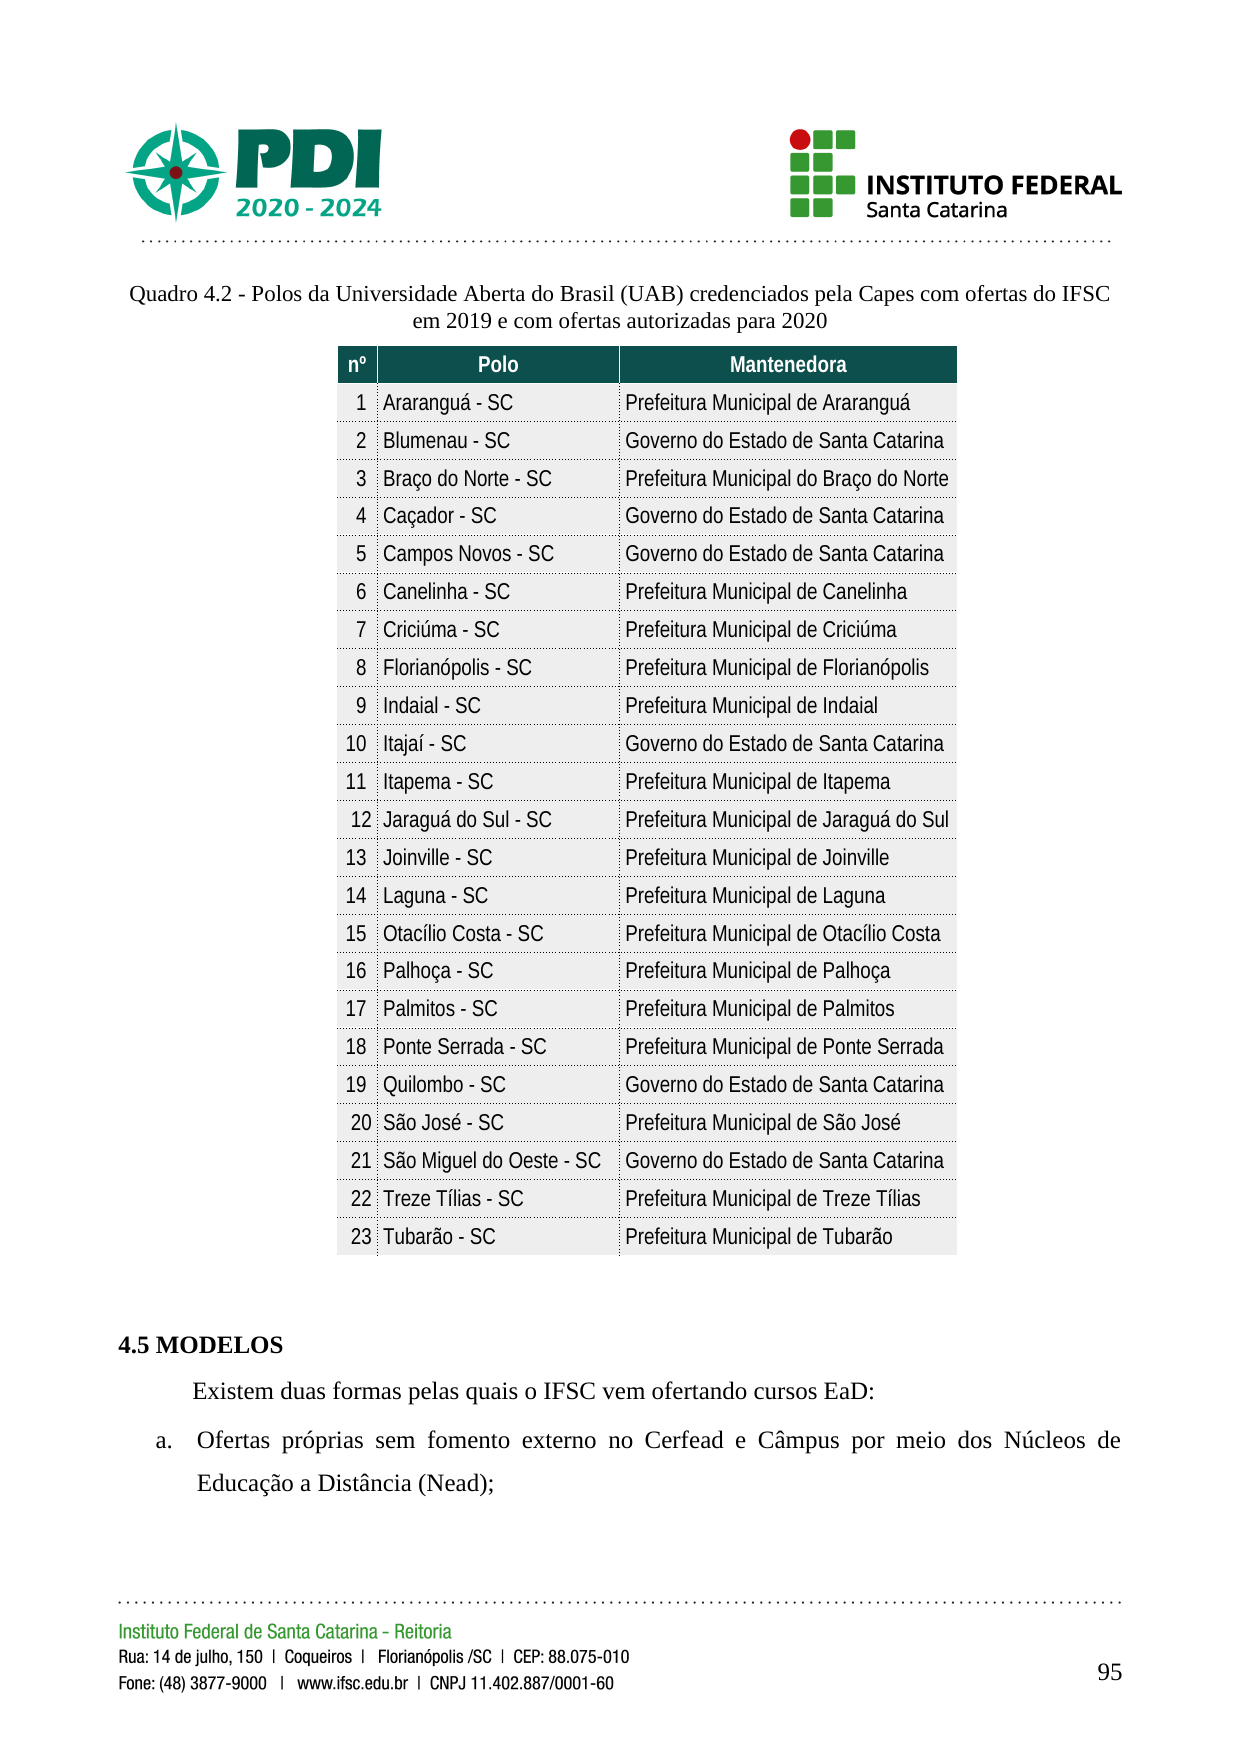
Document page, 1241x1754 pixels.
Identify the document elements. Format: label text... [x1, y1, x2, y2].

table_cell Indaial - SC [377, 686, 619, 724]
table_cell 15 [337, 914, 377, 952]
table_cell Palhoça - SC [377, 952, 619, 989]
table_cell 18 [337, 1028, 377, 1065]
table_cell Prefeitura Municipal de Criciúma [619, 610, 957, 648]
table_cell 10 [337, 724, 377, 762]
table_cell Prefeitura Municipal de Joinville [619, 838, 957, 876]
table_header Polo [378, 346, 619, 383]
table_cell 11 [337, 762, 377, 800]
table_cell Braço do Norte - SC [377, 459, 619, 497]
table_cell Otacílio Costa - SC [377, 914, 619, 952]
table_cell 7 [337, 610, 377, 648]
table_cell 20 [337, 1103, 377, 1141]
table_cell Governo do Estado de Santa Catarina [619, 1065, 957, 1103]
table_cell 4 [337, 497, 377, 534]
table_cell Ponte Serrada - SC [377, 1028, 619, 1065]
subtitle MODELOS [118, 1330, 1122, 1359]
table_cell Prefeitura Municipal de Tubarão [619, 1217, 957, 1255]
table_cell Governo do Estado de Santa Catarina [619, 1141, 957, 1179]
table_cell São Miguel do Oeste - SC [377, 1141, 619, 1179]
table_cell Blumenau - SC [377, 421, 619, 459]
table_cell 22 [337, 1179, 377, 1217]
table_header nº [338, 346, 377, 383]
table_cell Prefeitura Municipal de Palhoça [619, 952, 957, 989]
table_cell 1 [337, 384, 377, 421]
table_cell Laguna - SC [377, 876, 619, 914]
table_cell 5 [337, 535, 377, 572]
table_cell Jaraguá do Sul - SC [377, 800, 619, 838]
table_cell Governo do Estado de Santa Catarina [619, 724, 957, 762]
table_cell 16 [337, 952, 377, 989]
table_cell Prefeitura Municipal de Araranguá [619, 384, 957, 421]
table_cell Prefeitura Municipal de São José [619, 1103, 957, 1141]
table_cell Prefeitura Municipal de Treze Tílias [619, 1179, 957, 1217]
table_cell Prefeitura Municipal de Palmitos [619, 990, 957, 1027]
table_cell 2 [337, 421, 377, 459]
list Ofertas próprias sem fomento externo no Cerfead e Câmpus por meio dos Núcleos de Educação a Distância (Nead); [155, 1425, 1122, 1497]
table_cell Campos Novos - SC [377, 535, 619, 572]
table_cell Tubarão - SC [377, 1217, 619, 1255]
table_cell Quilombo - SC [377, 1065, 619, 1103]
table_cell Prefeitura Municipal de Canelinha [619, 573, 957, 610]
table_cell Palmitos - SC [377, 990, 619, 1027]
table_cell 6 [337, 573, 377, 610]
table_cell 17 [337, 990, 377, 1027]
table_cell 8 [337, 648, 377, 686]
picture [220, 1599, 1021, 1699]
table_cell Prefeitura Municipal de Indaial [619, 686, 957, 724]
table_cell 14 [337, 876, 377, 914]
table_cell Itajaí - SC [377, 724, 619, 762]
table_cell 3 [337, 459, 377, 497]
table_cell Prefeitura Municipal do Braço do Norte [619, 459, 957, 497]
table_cell Caçador - SC [377, 497, 619, 534]
table_cell 19 [337, 1065, 377, 1103]
text Quadro 4.2 - Polos da Universidade Aberta do Brasil (UAB) credenciados pela Capes com ofertas do IFSC em 2019 e com ofertas autorizadas para 2020 [118, 281, 1122, 333]
table_cell Prefeitura Municipal de Itapema [619, 762, 957, 800]
table_cell Criciúma - SC [377, 610, 619, 648]
table_cell Prefeitura Municipal de Jaraguá do Sul [619, 800, 957, 838]
table_cell Governo do Estado de Santa Catarina [619, 535, 957, 572]
table_cell 9 [337, 686, 377, 724]
table_cell Prefeitura Municipal de Laguna [619, 876, 957, 914]
table_cell Prefeitura Municipal de Florianópolis [619, 648, 957, 686]
table_cell Itapema - SC [377, 762, 619, 800]
table_cell Treze Tílias - SC [377, 1179, 619, 1217]
picture [118, 118, 1122, 251]
table_cell 12 [337, 800, 377, 838]
table_header Mantenedora [620, 346, 957, 383]
table_cell São José - SC [377, 1103, 619, 1141]
table_cell Araranguá - SC [377, 384, 619, 421]
table_cell Governo do Estado de Santa Catarina [619, 421, 957, 459]
table_cell Florianópolis - SC [377, 648, 619, 686]
table_cell 23 [337, 1217, 377, 1255]
table_cell Joinville - SC [377, 838, 619, 876]
table_cell Prefeitura Municipal de Ponte Serrada [619, 1028, 957, 1065]
table_cell Canelinha - SC [377, 573, 619, 610]
table_cell 21 [337, 1141, 377, 1179]
table_cell 13 [337, 838, 377, 876]
table_cell Prefeitura Municipal de Otacílio Costa [619, 914, 957, 952]
text Existem duas formas pelas quais o IFSC vem ofertando cursos EaD: [118, 1376, 1122, 1405]
table_cell Governo do Estado de Santa Catarina [619, 497, 957, 534]
